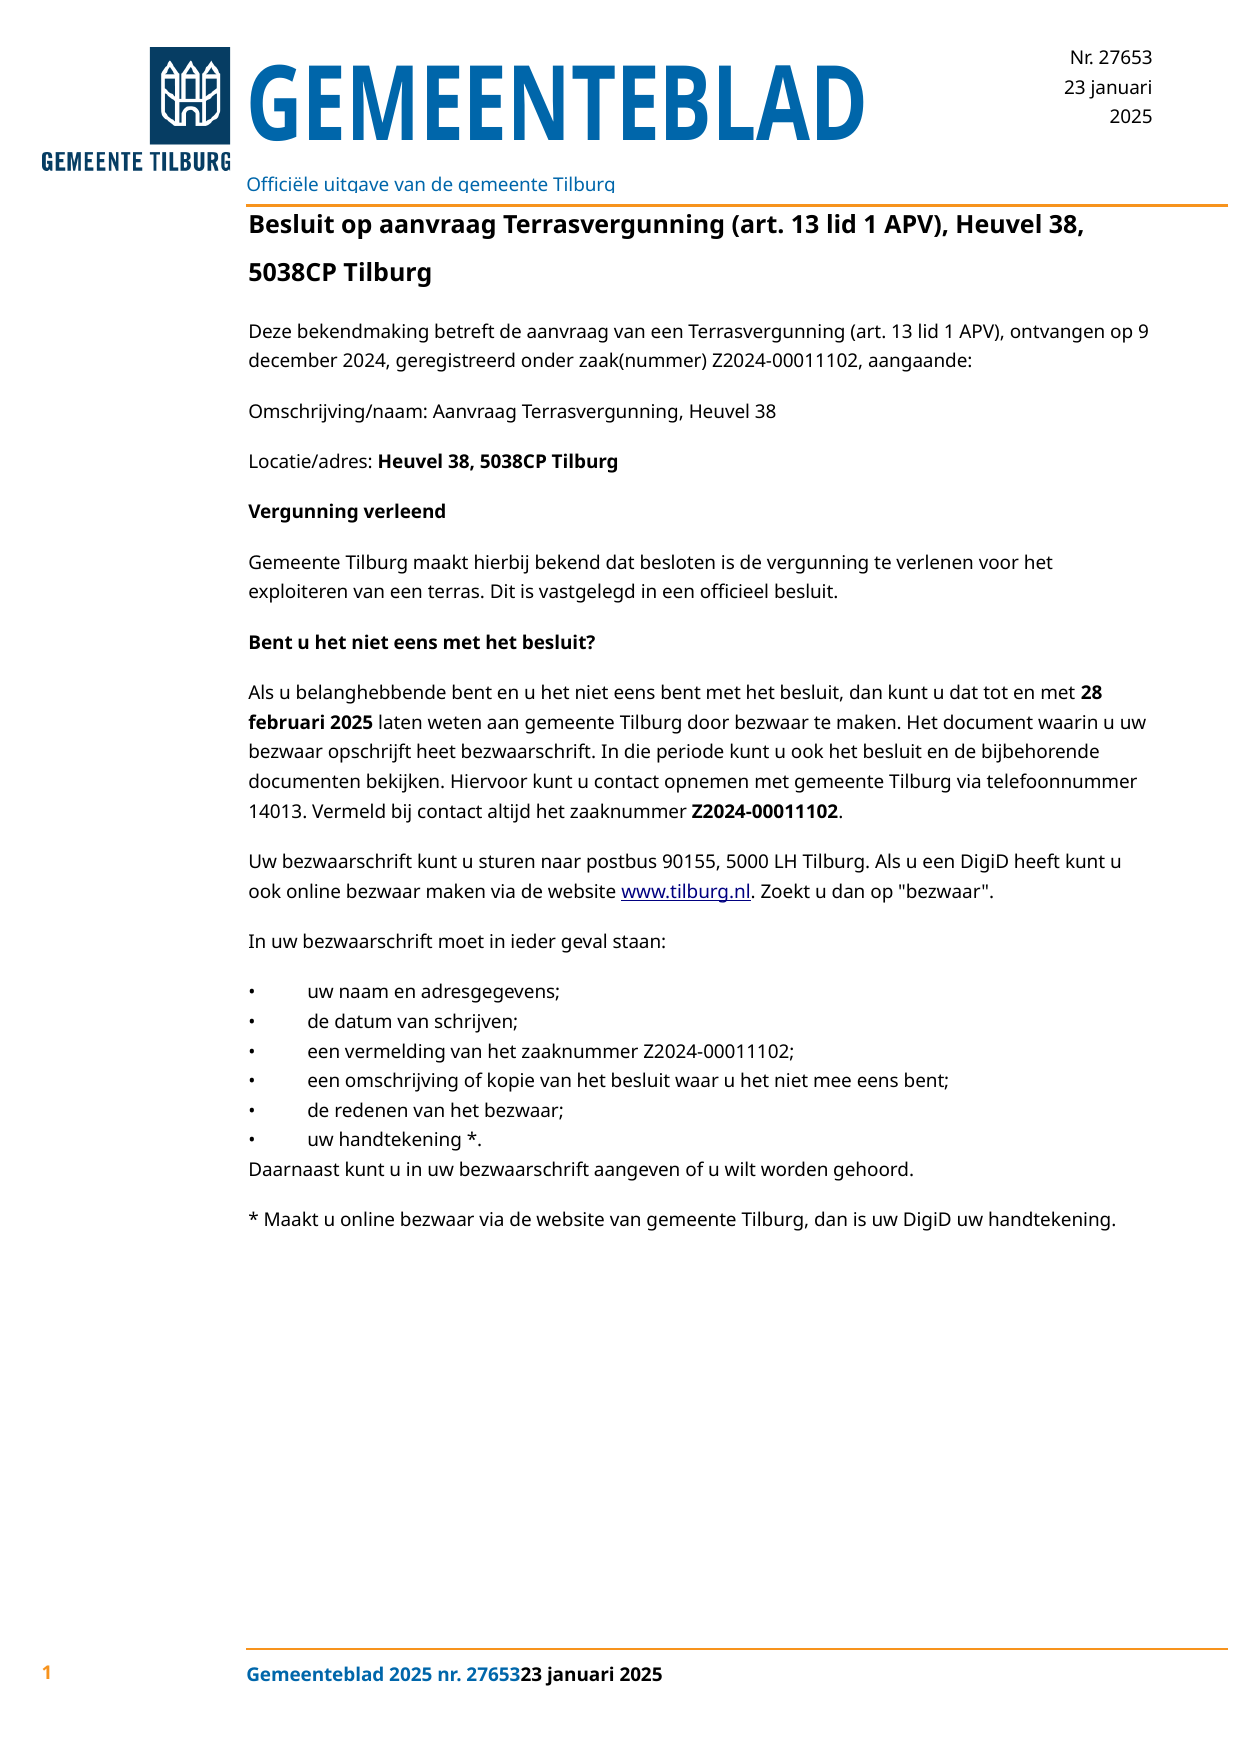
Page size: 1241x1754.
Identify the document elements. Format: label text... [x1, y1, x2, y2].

text Bent u het niet eens met het besluit? [248, 629, 1152, 655]
list uw naam en adresgegevens; [248, 979, 1152, 1004]
text In uw bezwaarschrift moet in ieder geval staan: [248, 928, 1152, 954]
picture [41, 47, 231, 172]
text Als u belanghebbende bent en u het niet eens bent met het besluit, dan kunt u dat tot en met 28 februari 2025 laten weten aan gemeente Tilburg door bezwaar te maken. Het document waarin u uw bezwaar opschrijft heet bezwaarschrift. In die periode kunt u ook het besluit en de bijbehorende documenten bekijken. Hiervoor kunt u contact opnemen met gemeente Tilburg via telefoonnummer 14013. Vermeld bij contact altijd het zaaknummer Z2024-00011102. [248, 679, 1152, 824]
list de datum van schrijven; [248, 1008, 1152, 1034]
text Omschrijving/naam: Aanvraag Terrasvergunning, Heuvel 38 [248, 398, 1152, 424]
text Deze bekendmaking betreft de aanvraag van een Terrasvergunning (art. 13 lid 1 APV), ontvangen op 9 december 2024, geregistreerd onder zaak(nummer) Z2024-00011102, aangaande: [248, 318, 1152, 373]
list een omschrijving of kopie van het besluit waar u het niet mee eens bent; [248, 1067, 1152, 1093]
text * Maakt u online bezwaar via de website van gemeente Tilburg, dan is uw DigiD uw handtekening. [248, 1207, 1152, 1232]
list een vermelding van het zaaknummer Z2024-00011102; [248, 1038, 1152, 1064]
text Gemeente Tilburg maakt hierbij bekend dat besloten is de vergunning te verlenen voor het exploiteren van een terras. Dit is vastgelegd in een officieel besluit. [248, 549, 1152, 604]
text Uw bezwaarschrift kunt u sturen naar postbus 90155, 5000 LH Tilburg. Als u een DigiD heeft kunt u ook online bezwaar maken via de website www.tilburg.nl. Zoekt u dan op "bezwaar". [248, 848, 1152, 904]
text Daarnaast kunt u in uw bezwaarschrift aangeven of u wilt worden gehoord. [248, 1156, 1152, 1182]
list de redenen van het bezwaar; [248, 1097, 1152, 1123]
list uw handtekening *. [248, 1127, 1152, 1152]
text Vergunning verleend [248, 499, 1152, 524]
text Besluit op aanvraag Terrasvergunning (art. 13 lid 1 APV), Heuvel 38, 5038CP Tilburg [248, 207, 1152, 288]
text Locatie/adres: Heuvel 38, 5038CP Tilburg [248, 448, 1152, 474]
